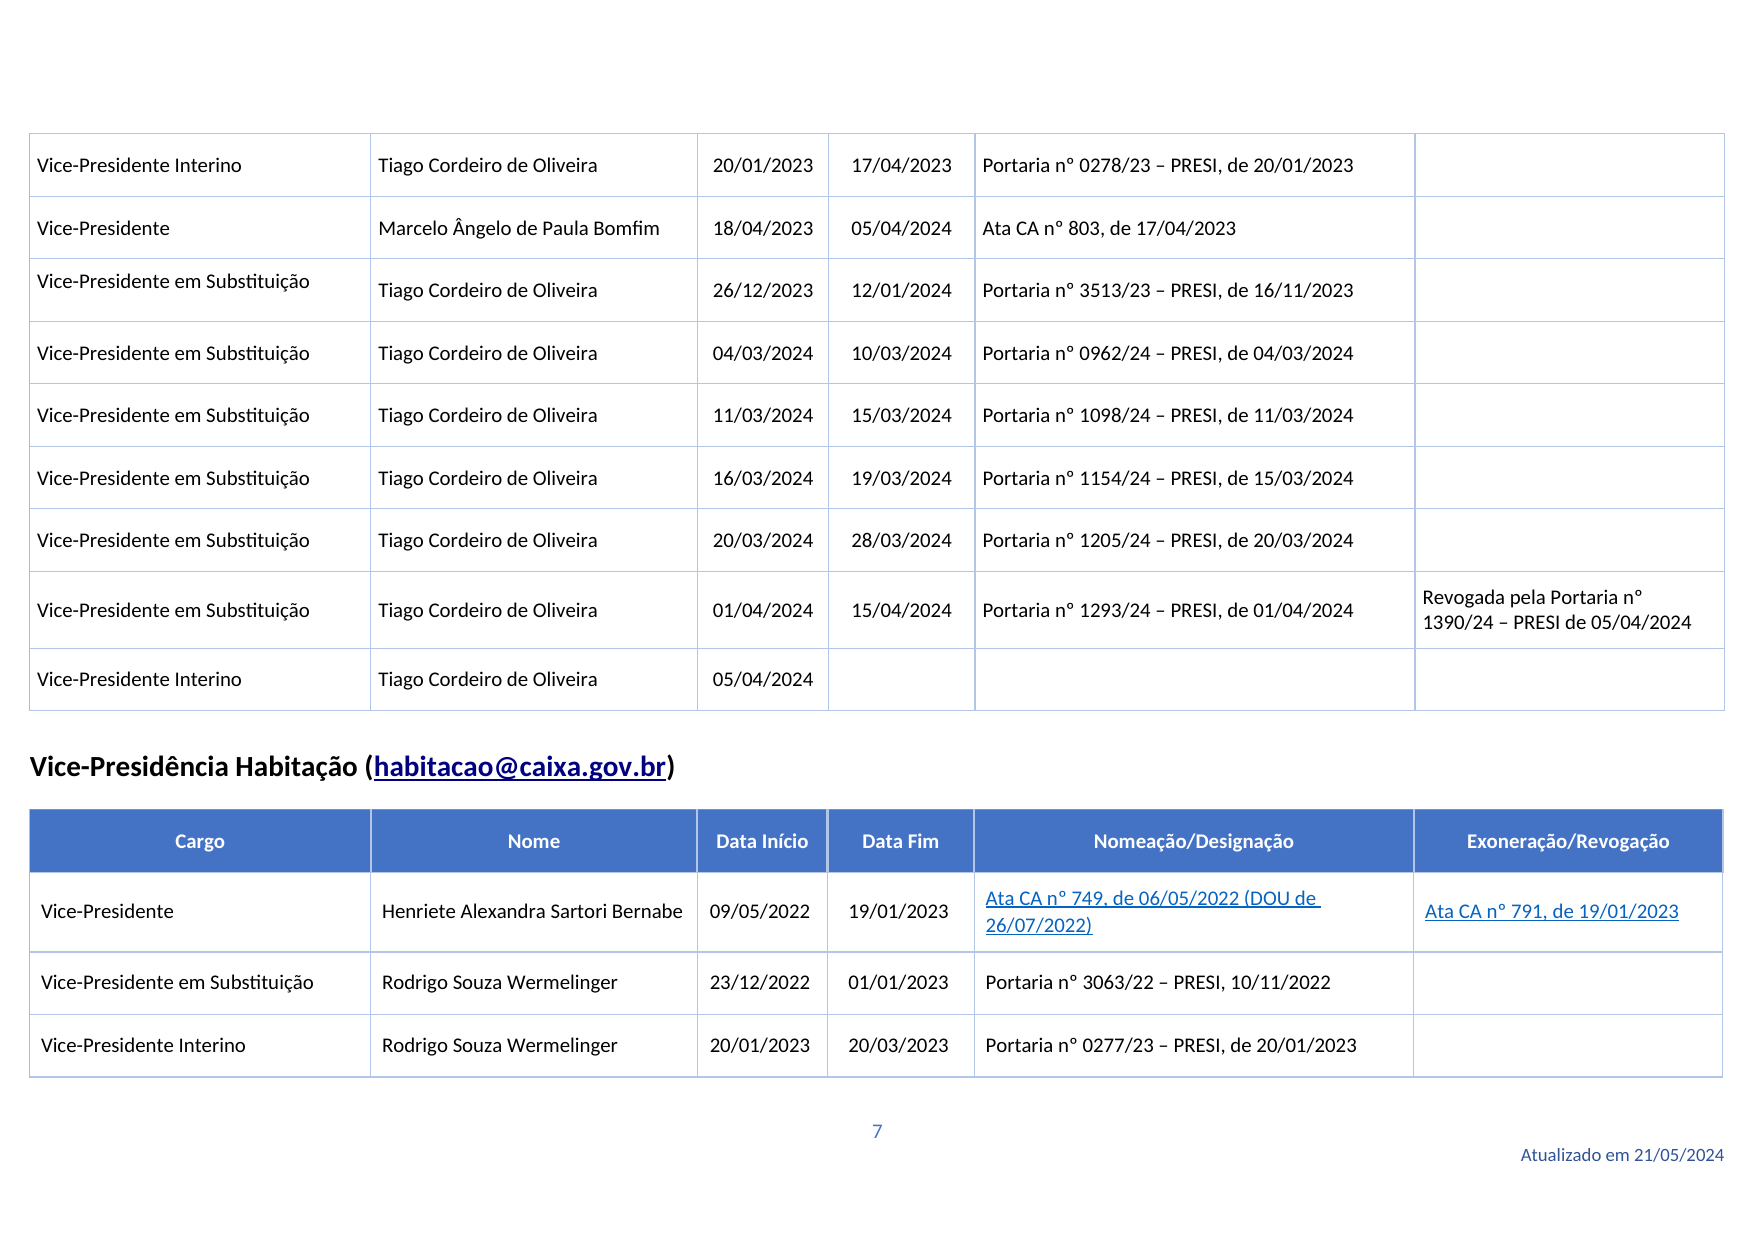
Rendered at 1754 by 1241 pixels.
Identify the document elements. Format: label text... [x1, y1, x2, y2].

table_header Nome [372, 810, 696, 872]
table_cell Tiago Cordeiro de Oliveira [371, 447, 697, 508]
table_cell 05/04/2024 [829, 197, 974, 258]
table_cell Tiago Cordeiro de Oliveira [371, 572, 697, 647]
table_cell Revogada pela Portaria nº 1390/24 – PRESI de 05/04/2024 [1416, 572, 1724, 647]
table_cell Tiago Cordeiro de Oliveira [371, 259, 697, 321]
table_cell 28/03/2024 [829, 509, 974, 571]
table_cell Rodrigo Souza Wermelinger [371, 953, 697, 1014]
table_cell Portaria nº 1205/24 – PRESI, de 20/03/2024 [976, 509, 1414, 571]
table_header Exoneração/Revogação [1415, 810, 1722, 872]
table_cell 10/03/2024 [829, 322, 974, 383]
table_cell Rodrigo Souza Wermelinger [371, 1015, 697, 1076]
table_cell 20/03/2024 [698, 509, 828, 571]
table_cell Portaria nº 3063/22 – PRESI, 10/11/2022 [975, 953, 1413, 1014]
table_cell Portaria nº 0278/23 – PRESI, de 20/01/2023 [976, 134, 1414, 196]
table_cell 01/04/2024 [698, 572, 828, 647]
table_cell 19/03/2024 [829, 447, 974, 508]
table_cell Portaria nº 1098/24 – PRESI, de 11/03/2024 [976, 384, 1414, 446]
table_cell [1414, 1015, 1722, 1076]
table_cell 05/04/2024 [698, 649, 828, 710]
table_cell [1416, 197, 1724, 258]
table_cell Tiago Cordeiro de Oliveira [371, 384, 697, 446]
table_cell Vice-Presidente em Substituição [30, 953, 370, 1014]
table_cell Portaria nº 1154/24 – PRESI, de 15/03/2024 [976, 447, 1414, 508]
table_cell 20/03/2023 [828, 1015, 974, 1076]
table_cell [1416, 447, 1724, 508]
table_cell [1416, 259, 1724, 321]
table_cell Vice-Presidente [30, 873, 370, 951]
table_cell 15/03/2024 [829, 384, 974, 446]
table_cell Tiago Cordeiro de Oliveira [371, 649, 697, 710]
table_cell 20/01/2023 [698, 1015, 827, 1076]
table_cell Vice-Presidente em Substituição [30, 447, 370, 508]
table_cell Portaria nº 0962/24 – PRESI, de 04/03/2024 [976, 322, 1414, 383]
table_header Data Início [698, 810, 826, 872]
table_cell 19/01/2023 [828, 873, 974, 951]
table_cell 15/04/2024 [829, 572, 974, 647]
table_cell [1416, 649, 1724, 710]
table_cell Tiago Cordeiro de Oliveira [371, 509, 697, 571]
table_cell [1416, 384, 1724, 446]
table_cell Ata CA nº 803, de 17/04/2023 [976, 197, 1414, 258]
table_cell 01/01/2023 [828, 953, 974, 1014]
table_header Data Fim [829, 810, 973, 872]
table_cell 26/12/2023 [698, 259, 828, 321]
table_cell Vice-Presidente em Substituição [30, 384, 370, 446]
table_cell [1414, 953, 1722, 1014]
table_header Cargo [30, 810, 370, 872]
table_cell Marcelo Ângelo de Paula Bomfim [371, 197, 697, 258]
table_cell [976, 649, 1414, 710]
table_cell [1416, 322, 1724, 383]
table_cell Vice-Presidente em Substituição [30, 509, 370, 571]
table_cell Tiago Cordeiro de Oliveira [371, 134, 697, 196]
subtitle Vice-Presidência Habitação (habitacao@caixa.gov.br) [29, 748, 1724, 784]
table_cell Vice-Presidente [30, 197, 370, 258]
table_cell Vice-Presidente Interino [30, 134, 370, 196]
table_cell [1416, 509, 1724, 571]
table_cell [1416, 134, 1724, 196]
table_cell Vice-Presidente em Substituição [30, 322, 370, 383]
table_cell 18/04/2023 [698, 197, 828, 258]
table_cell 04/03/2024 [698, 322, 828, 383]
table_cell Vice-Presidente em Substituição [30, 259, 370, 321]
table_cell Tiago Cordeiro de Oliveira [371, 322, 697, 383]
table_cell Vice-Presidente Interino [30, 1015, 370, 1076]
table_cell Portaria nº 3513/23 – PRESI, de 16/11/2023 [976, 259, 1414, 321]
table_cell 20/01/2023 [698, 134, 828, 196]
table_cell 12/01/2024 [829, 259, 974, 321]
table_cell Ata CA nº 749, de 06/05/2022 (DOU de 26/07/2022) [975, 873, 1413, 951]
table_cell Vice-Presidente Interino [30, 649, 370, 710]
table_cell [829, 649, 974, 710]
table_cell 11/03/2024 [698, 384, 828, 446]
table_cell 17/04/2023 [829, 134, 974, 196]
table_cell Ata CA nº 791, de 19/01/2023 [1414, 873, 1722, 951]
table_cell Henriete Alexandra Sartori Bernabe [371, 873, 697, 951]
table_cell 09/05/2022 [698, 873, 827, 951]
table_cell Vice-Presidente em Substituição [30, 572, 370, 647]
table_cell 16/03/2024 [698, 447, 828, 508]
table_cell Portaria nº 0277/23 – PRESI, de 20/01/2023 [975, 1015, 1413, 1076]
table_header Nomeação/Designação [975, 810, 1413, 872]
table_cell Portaria nº 1293/24 – PRESI, de 01/04/2024 [976, 572, 1414, 647]
table_cell 23/12/2022 [698, 953, 827, 1014]
